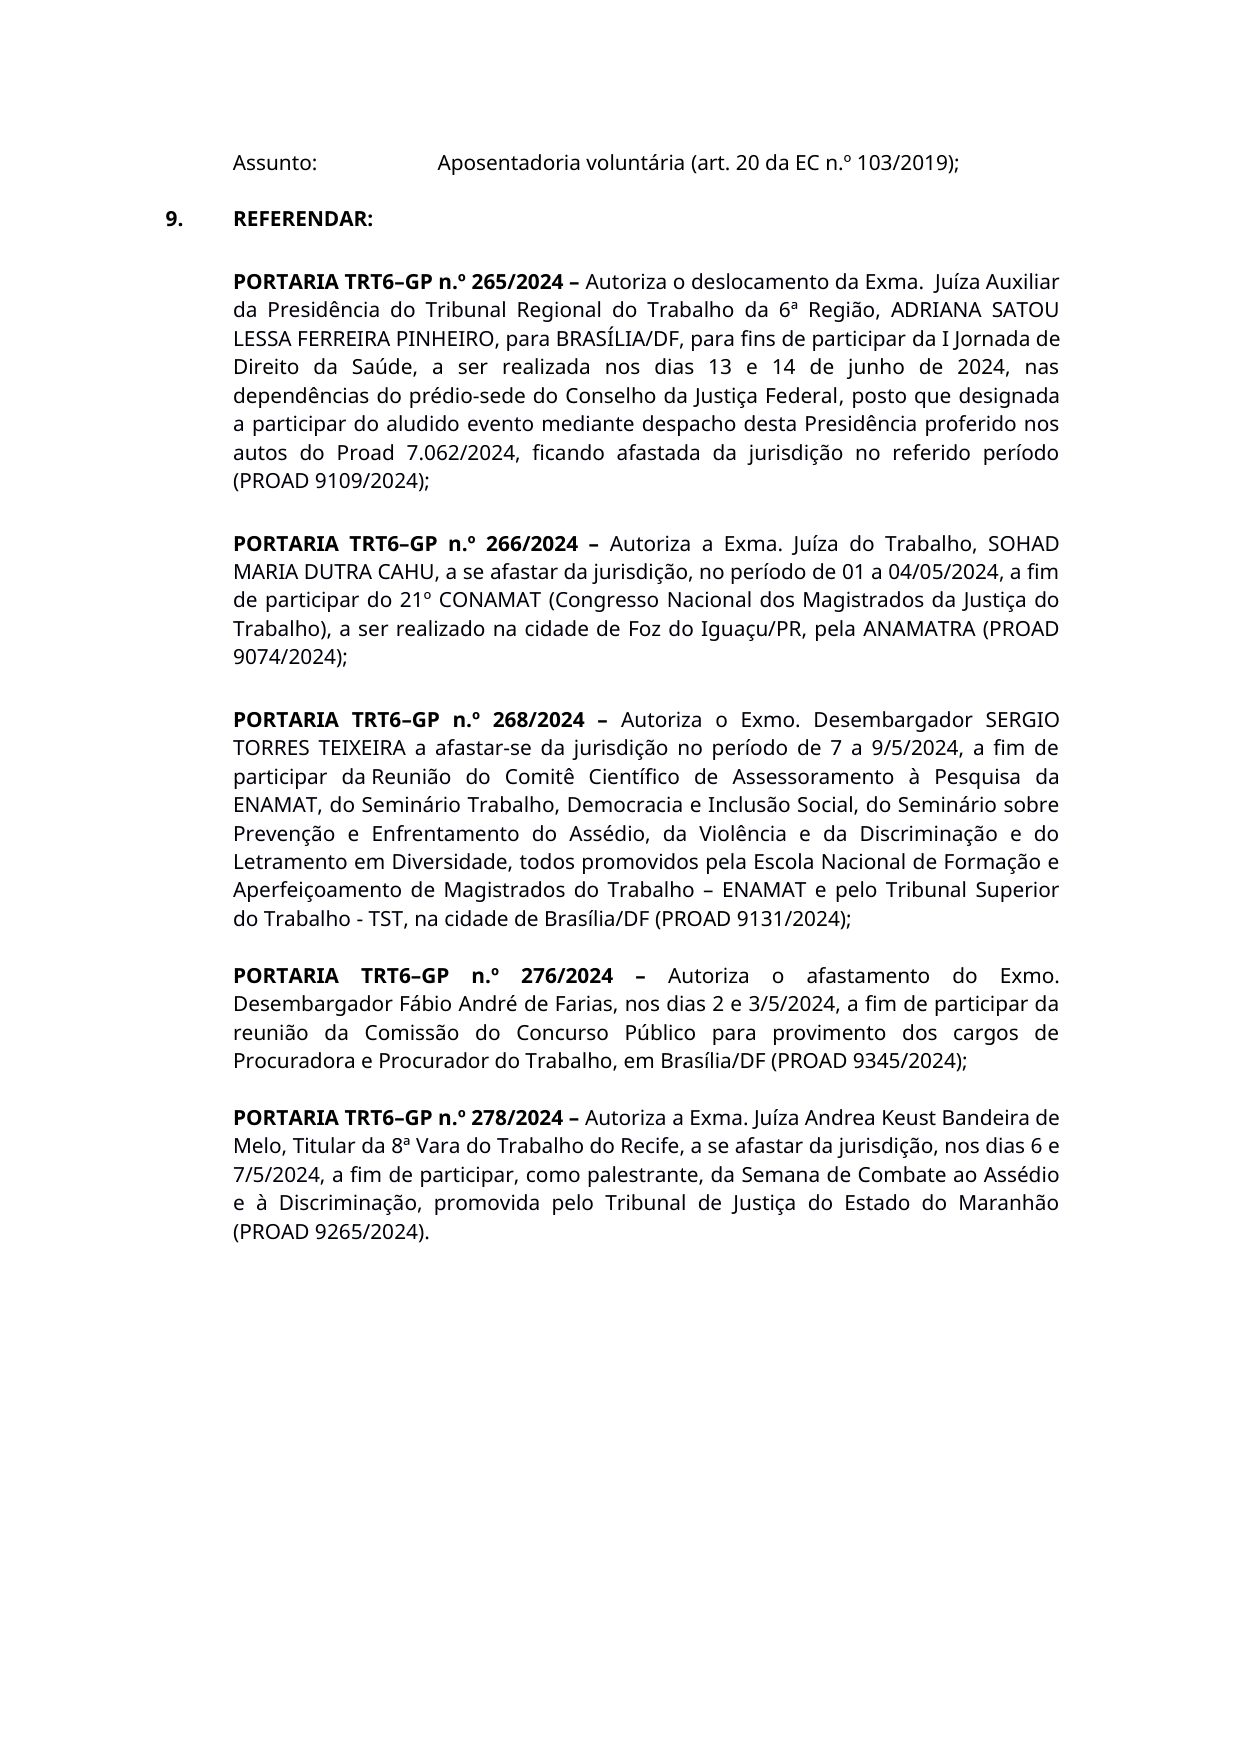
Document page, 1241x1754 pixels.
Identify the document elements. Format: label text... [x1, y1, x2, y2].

table_cell 9. [154, 205, 222, 1279]
table_cell [154, 148, 222, 204]
table_cell REFERENDAR: PORTARIA TRT6–GP n.º 265/2024 – Autoriza o deslocamento da Exma. Juíza Auxiliar da Presidência do Tribunal Regional do Trabalho da 6ª Região, ADRIANA SATOU LESSA FERREIRA PINHEIRO, para BRASÍLIA/DF, para fins de participar da I Jornada de Direito da Saúde, a ser realizada nos dias 13 e 14 de junho de 2024, nas dependências do prédio-sede do Conselho da Justiça Federal, posto que designada a participar do aludido evento mediante despacho desta Presidência proferido nos autos do Proad 7.062/2024, ficando afastada da jurisdição no referido período (PROAD 9109/2024); PORTARIA TRT6–GP n.º 266/2024 – Autoriza a Exma. Juíza do Trabalho, SOHAD MARIA DUTRA CAHU, a se afastar da jurisdição, no período de 01 a 04/05/2024, a fim de participar do 21º CONAMAT (Congresso Nacional dos Magistrados da Justiça do Trabalho), a ser realizado na cidade de Foz do Iguaçu/PR, pela ANAMATRA (PROAD 9074/2024); PORTARIA TRT6–GP n.º 268/2024 – Autoriza o Exmo. Desembargador SERGIO TORRES TEIXEIRA a afastar-se da jurisdição no período de 7 a 9/5/2024, a fim de participar da Reunião do Comitê Científico de Assessoramento à Pesquisa da ENAMAT, do Seminário Trabalho, Democracia e Inclusão Social, do Seminário sobre Prevenção e Enfrentamento do Assédio, da Violência e da Discriminação e do Letramento em Diversidade, todos promovidos pela Escola Nacional de Formação e Aperfeiçoamento de Magistrados do Trabalho – ENAMAT e pelo Tribunal Superior do Trabalho - TST, na cidade de Brasília/DF (PROAD 9131/2024); PORTARIA TRT6–GP n.º 276/2024 – Autoriza o afastamento do Exmo. Desembargador Fábio André de Farias, nos dias 2 e 3/5/2024, a fim de participar da reunião da Comissão do Concurso Público para provimento dos cargos de Procuradora e Procurador do Trabalho, em Brasília/DF (PROAD 9345/2024); PORTARIA TRT6–GP n.º 278/2024 – Autoriza a Exma. Juíza Andrea Keust Bandeira de Melo, Titular da 8ª Vara do Trabalho do Recife, a se afastar da jurisdição, nos dias 6 e 7/5/2024, a fim de participar, como palestrante, da Semana de Combate ao Assédio e à Discriminação, promovida pelo Tribunal de Justiça do Estado do Maranhão (PROAD 9265/2024). [222, 205, 1072, 1279]
table_cell Assunto: [222, 148, 426, 204]
table_cell Aposentadoria voluntária (art. 20 da EC n.º 103/2019); [426, 148, 1072, 204]
